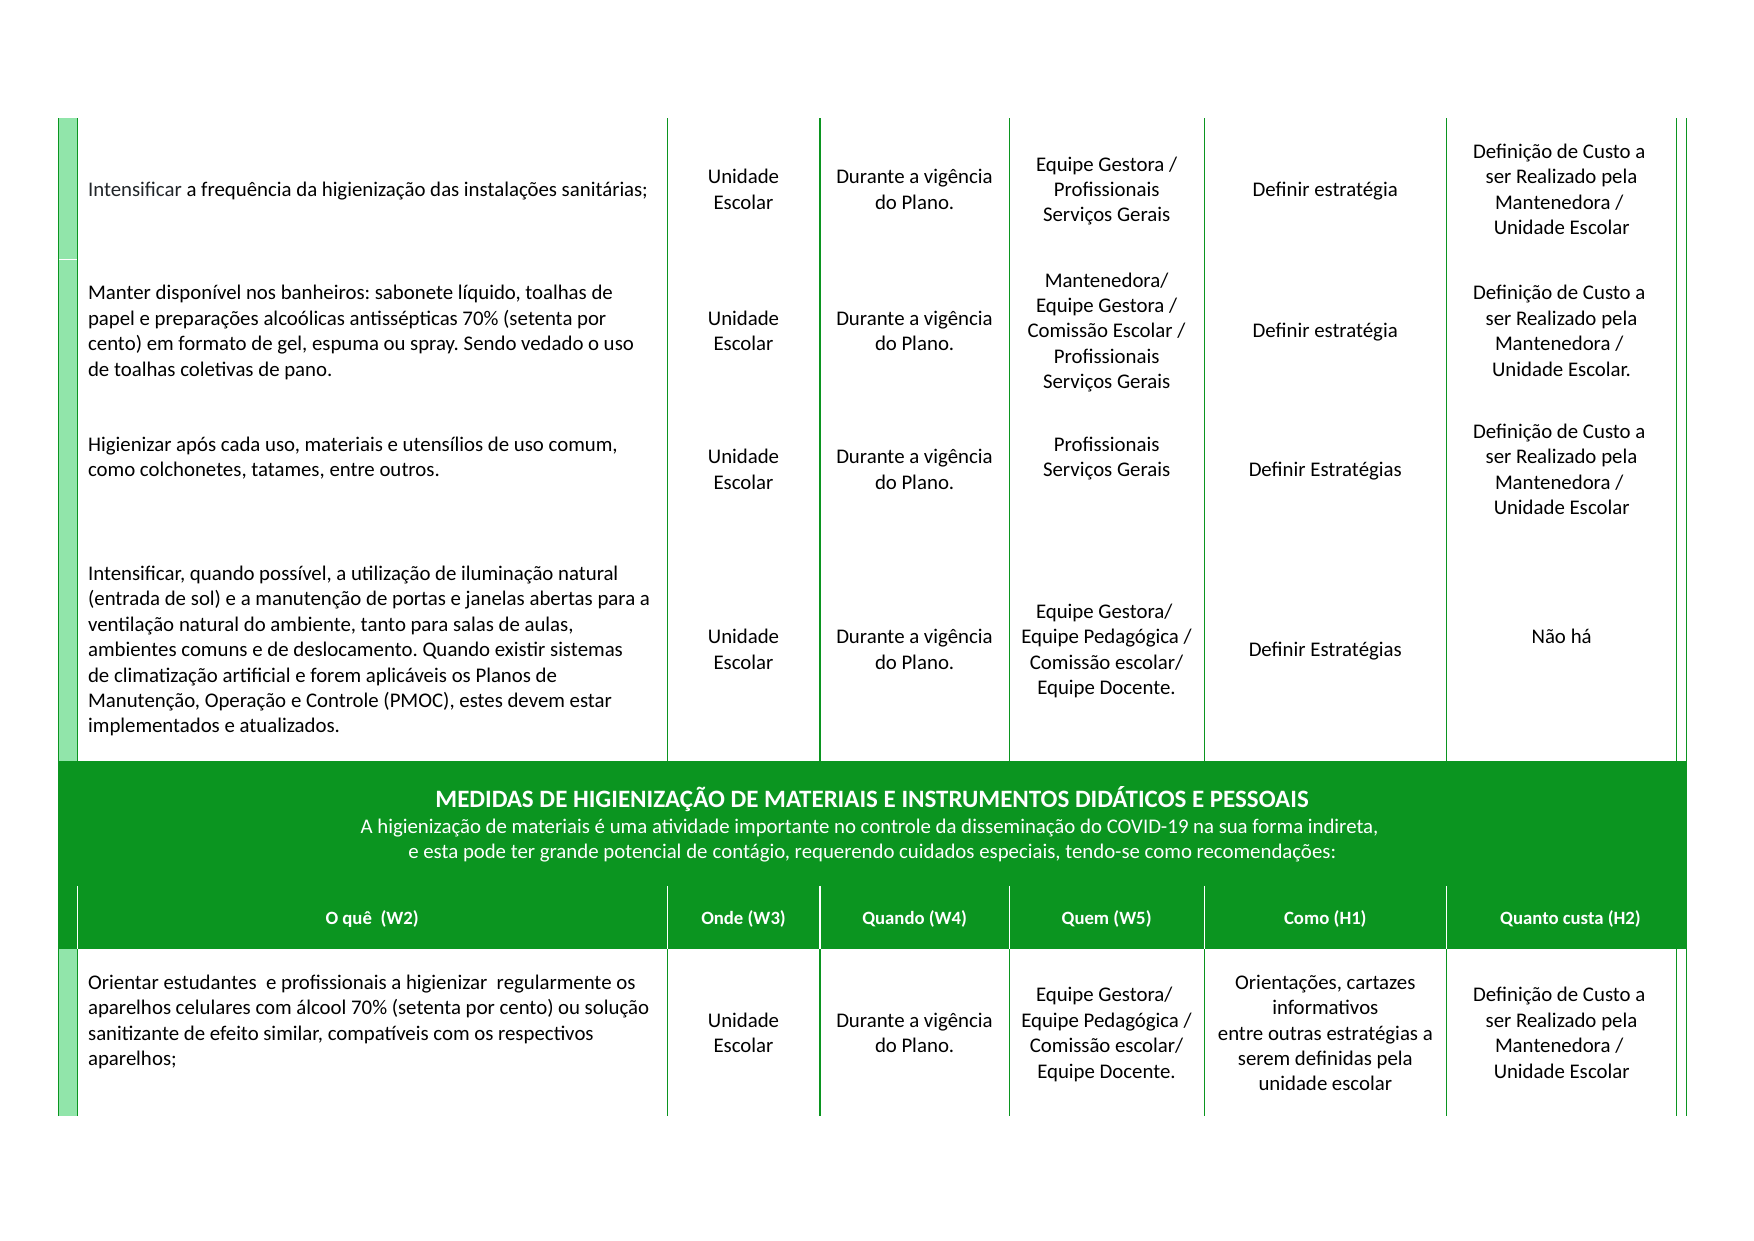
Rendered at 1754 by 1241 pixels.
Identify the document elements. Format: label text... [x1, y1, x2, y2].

table_cell Definição de Custo a ser Realizado pela Mantenedora / Unidade Escolar [1447, 118, 1676, 259]
table_cell Definição de Custo a ser Realizado pela Mantenedora / Unidade Escolar. [1447, 260, 1676, 401]
table_cell Definir Estratégias [1205, 537, 1446, 761]
table_cell [59, 949, 77, 1116]
table_cell [59, 260, 77, 401]
table_cell [1677, 118, 1686, 259]
table_cell Durante a vigência do Plano. [821, 949, 1009, 1116]
table_cell Unidade Escolar [668, 949, 819, 1116]
table_cell Durante a vigência do Plano. [821, 537, 1009, 761]
table_cell Orientações, cartazes informativos entre outras estratégias a serem definidas pela unidade escolar [1205, 949, 1446, 1116]
table_cell Definir estratégia [1205, 260, 1446, 401]
table_cell [1677, 886, 1686, 949]
table_cell O quê (W2) [78, 886, 667, 949]
table_cell [59, 118, 77, 259]
table_cell [59, 886, 77, 949]
table_cell Unidade Escolar [668, 401, 819, 537]
table_cell Definição de Custo a ser Realizado pela Mantenedora / Unidade Escolar [1447, 401, 1676, 537]
table_cell Quem (W5) [1010, 886, 1204, 949]
table_cell Manter disponível nos banheiros: sabonete líquido, toalhas de papel e preparações alcoólicas antissépticas 70% (setenta por cento) em formato de gel, espuma ou spray. Sendo vedado o uso de toalhas coletivas de pano. [78, 260, 667, 401]
table_cell [59, 537, 77, 761]
table_cell Quando (W4) [821, 886, 1009, 949]
table_cell Durante a vigência do Plano. [821, 401, 1009, 537]
table_cell MEDIDAS DE HIGIENIZAÇÃO DE MATERIAIS E INSTRUMENTOS DIDÁTICOS E PESSOAIS A higienização de materiais é uma atividade importante no controle da disseminação do COVID-19 na sua forma indireta, e esta pode ter grande potencial de contágio, requerendo cuidados especiais, tendo-se como recomendações: [59, 761, 1686, 886]
table_cell Não há [1447, 537, 1676, 761]
table_cell Mantenedora/ Equipe Gestora / Comissão Escolar / Profissionais Serviços Gerais [1010, 260, 1204, 401]
table_cell Onde (W3) [668, 886, 819, 949]
table_cell Unidade Escolar [668, 118, 819, 259]
table_cell Como (H1) [1205, 886, 1446, 949]
table_cell Unidade Escolar [668, 537, 819, 761]
table_cell Definir estratégia [1205, 118, 1446, 259]
table_cell [59, 401, 77, 537]
table_cell Definição de Custo a ser Realizado pela Mantenedora / Unidade Escolar [1447, 949, 1676, 1116]
table_cell Equipe Gestora / Profissionais Serviços Gerais [1010, 118, 1204, 259]
table_cell Definir Estratégias [1205, 401, 1446, 537]
table_cell Intensificar, quando possível, a utilização de iluminação natural (entrada de sol) e a manutenção de portas e janelas abertas para a ventilação natural do ambiente, tanto para salas de aulas, ambientes comuns e de deslocamento. Quando existir sistemas de climatização artificial e forem aplicáveis os Planos de Manutenção, Operação e Controle (PMOC), estes devem estar implementados e atualizados. [78, 537, 667, 761]
table_cell Durante a vigência do Plano. [821, 260, 1009, 401]
table_cell Intensificar a frequência da higienização das instalações sanitárias; [78, 118, 667, 259]
table_cell [1677, 537, 1686, 761]
table_cell [1677, 949, 1686, 1116]
table_cell Profissionais Serviços Gerais [1010, 401, 1204, 537]
table_cell [1677, 260, 1686, 401]
table_cell Higienizar após cada uso, materiais e utensílios de uso comum, como colchonetes, tatames, entre outros. [78, 401, 667, 537]
table_cell [1677, 401, 1686, 537]
table_cell Durante a vigência do Plano. [821, 118, 1009, 259]
table_cell Equipe Gestora/ Equipe Pedagógica / Comissão escolar/ Equipe Docente. [1010, 537, 1204, 761]
table_cell Unidade Escolar [668, 260, 819, 401]
table_cell Quanto custa (H2) [1447, 886, 1676, 949]
table_cell Orientar estudantes e profissionais a higienizar regularmente os aparelhos celulares com álcool 70% (setenta por cento) ou solução sanitizante de efeito similar, compatíveis com os respectivos aparelhos; [78, 949, 667, 1116]
table_cell Equipe Gestora/ Equipe Pedagógica / Comissão escolar/ Equipe Docente. [1010, 949, 1204, 1116]
